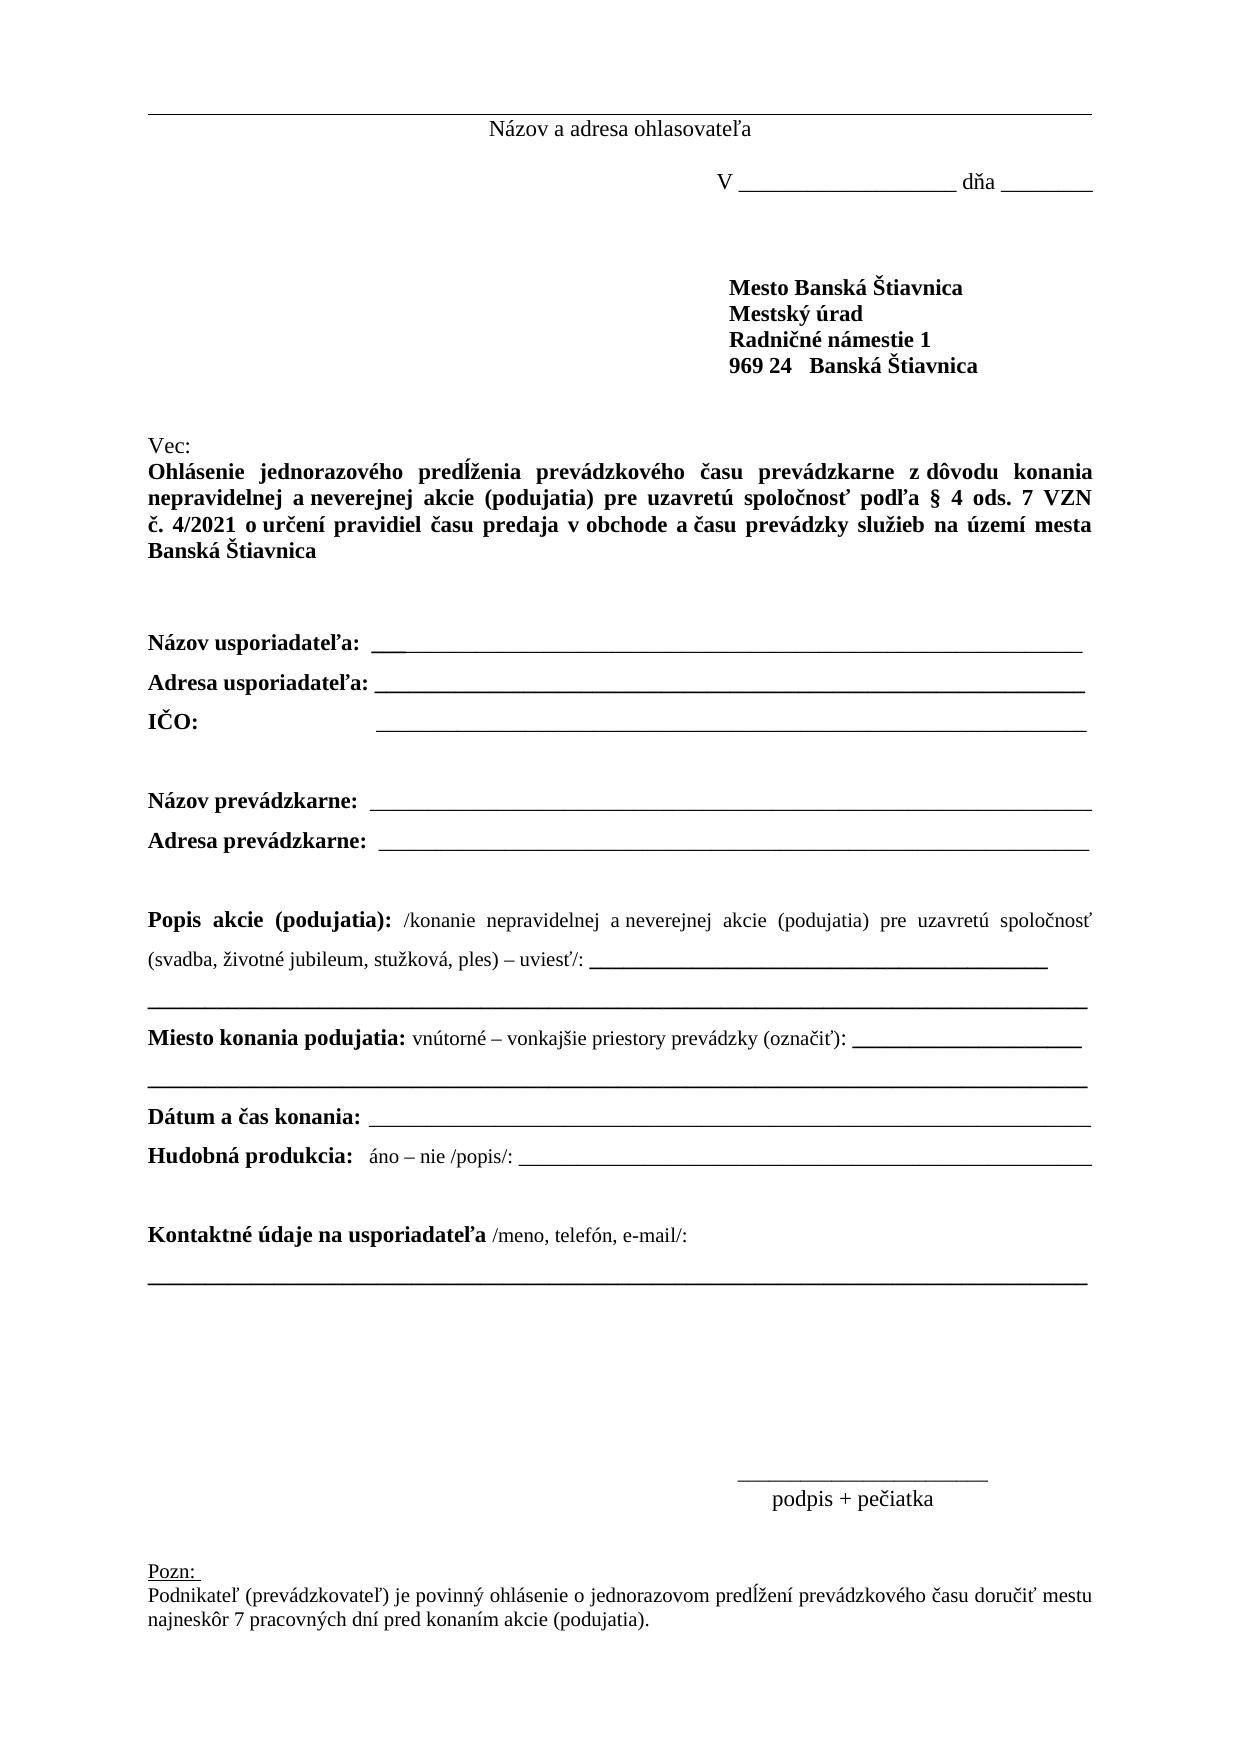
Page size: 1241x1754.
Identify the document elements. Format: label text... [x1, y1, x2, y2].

text __________________________________________________________________________________ [148, 1063, 1092, 1090]
text Kontaktné údaje na usporiadateľa /meno, telefón, e-mail/: [148, 1221, 1092, 1248]
text Hudobná produkcia: áno – nie /popis/: __________________________________________________ [148, 1142, 1092, 1169]
text 969 24 Banská Štiavnica [729, 353, 1092, 379]
text Názov prevádzkarne: _______________________________________________________________ [148, 787, 1092, 813]
text Radničné námestie 1 [729, 326, 1092, 353]
text Adresa prevádzkarne: ______________________________________________________________ [148, 827, 1092, 853]
text Ohlásenie jednorazového predĺženia prevádzkového času prevádzkarne z dôvodu konania nepravidelnej a neverejnej akcie (podujatia) pre uzavretú spoločnosť podľa § 4 ods. 7 VZN č. 4/2021 o určení pravidiel času predaja v obchode a času prevádzky služieb na území mesta Banská Štiavnica [148, 458, 1092, 563]
text Vec: [148, 432, 1092, 458]
text Adresa usporiadateľa: ______________________________________________________________ [148, 669, 1092, 695]
text __________________________________________________________________________________ [148, 1261, 1092, 1287]
text Mestský úrad [729, 300, 1092, 326]
text V ___________________ dňa ________ [148, 168, 1092, 194]
text Názov a adresa ohlasovateľa [148, 115, 1092, 142]
text Miesto konania podujatia: vnútorné – vonkajšie priestory prevádzky (označiť): ____________________ [148, 1024, 1092, 1050]
text __________________________________________________________________________________ [148, 984, 1092, 1011]
text Mesto Banská Štiavnica [729, 273, 1092, 300]
text podpis + pečiatka [664, 1485, 1092, 1511]
text ________________________ [148, 1458, 1092, 1485]
text Popis akcie (podujatia): /konanie nepravidelnej a neverejnej akcie (podujatia) pre uzavretú spoločnosť (svadba, životné jubileum, stužková, ples) – uviesť/: ________________________________________ [148, 906, 1092, 971]
text IČO: ______________________________________________________________ [148, 708, 1092, 734]
text Dátum a čas konania: _______________________________________________________________ [148, 1103, 1092, 1129]
text Pozn: [148, 1559, 1092, 1583]
text Názov usporiadateľa: ______________________________________________________________ [148, 629, 1092, 656]
text Podnikateľ (prevádzkovateľ) je povinný ohlásenie o jednorazovom predĺžení prevádzkového času doručiť mestu najneskôr 7 pracovných dní pred konaním akcie (podujatia). [148, 1583, 1092, 1631]
